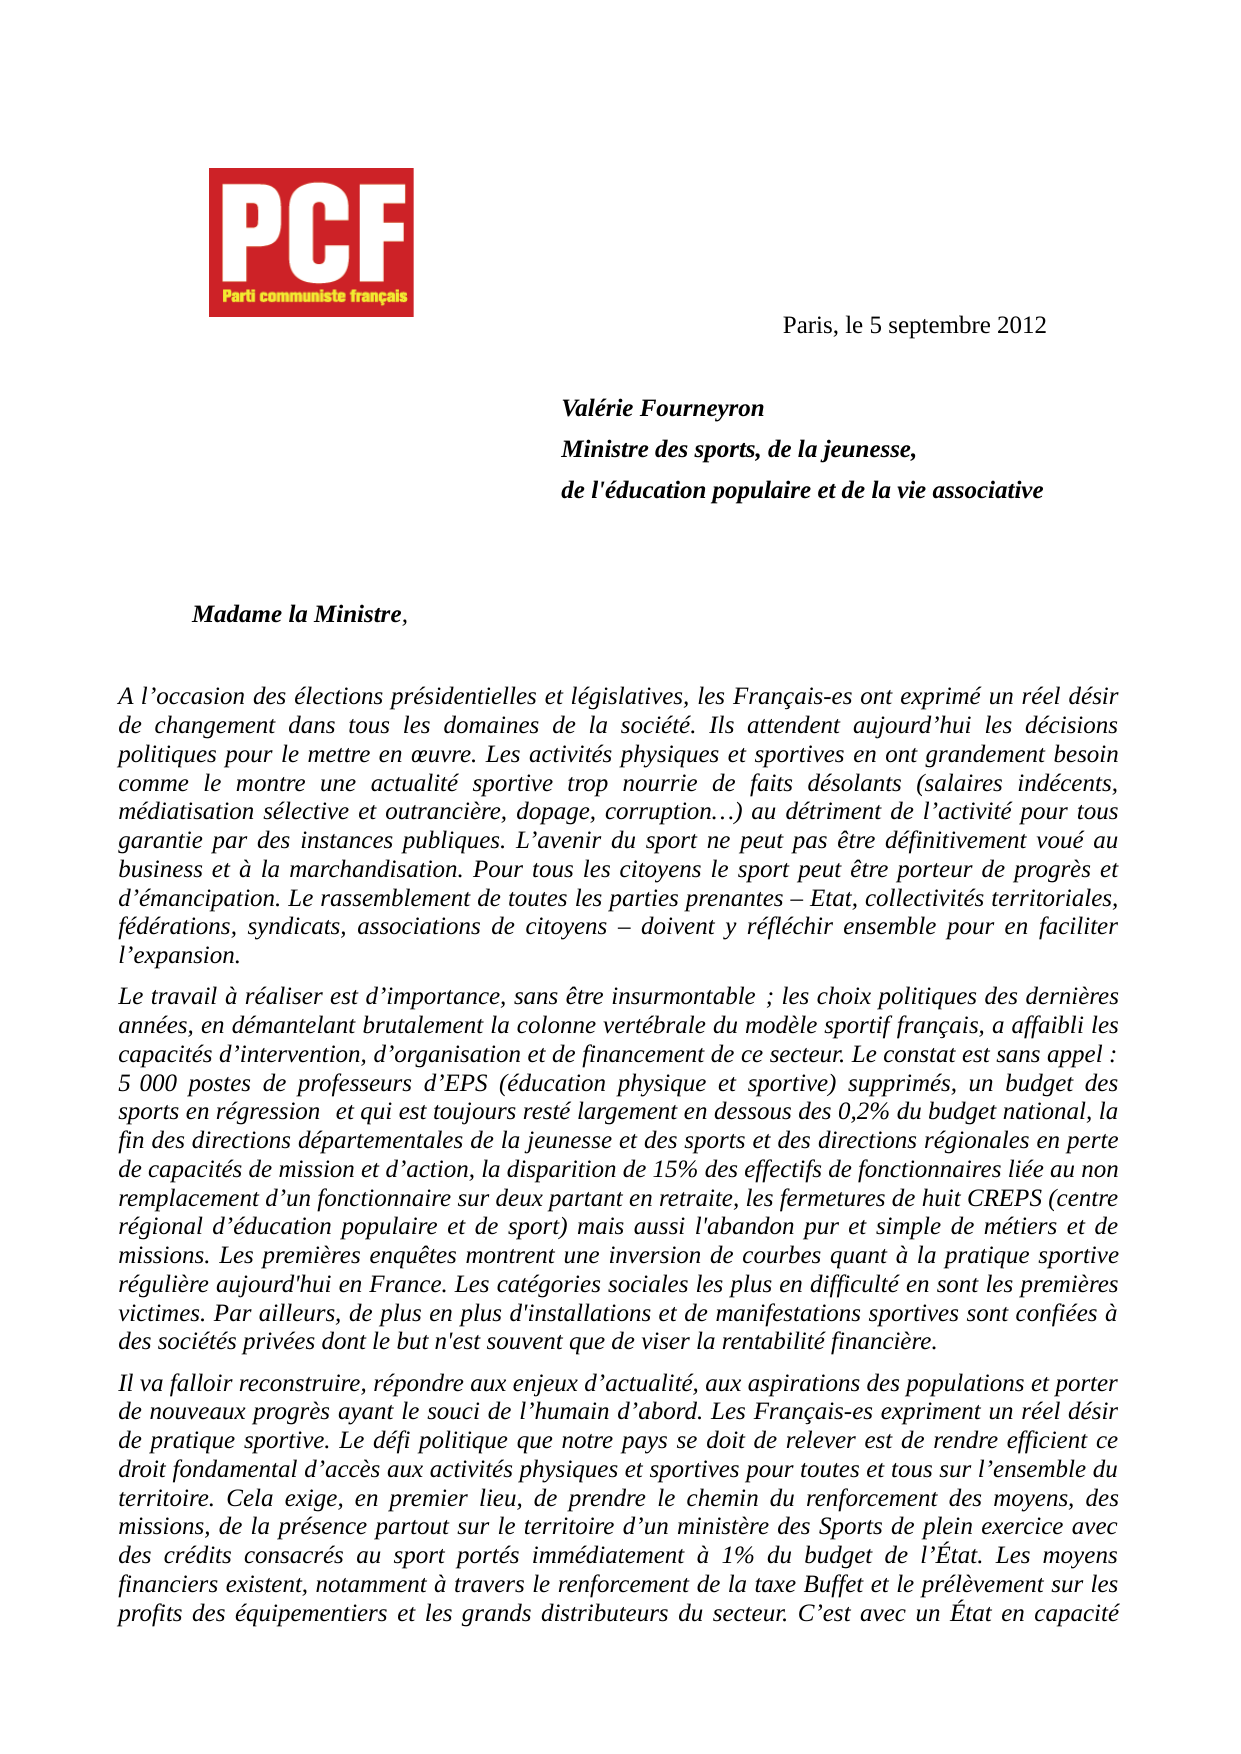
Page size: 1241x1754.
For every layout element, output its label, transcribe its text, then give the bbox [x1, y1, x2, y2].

text Il va falloir reconstruire, répondre aux enjeux d’actualité, aux aspirations des populations et porter de nouveaux progrès ayant le souci de l’humain d’abord. Les Français-es expriment un réel désir de pratique sportive. Le défi politique que notre pays se doit de relever est de rendre efficient ce droit fondamental d’accès aux activités physiques et sportives pour toutes et tous sur l’ensemble du territoire. Cela exige, en premier lieu, de prendre le chemin du renforcement des moyens, des missions, de la présence partout sur le territoire d’un ministère des Sports de plein exercice avec des crédits consacrés au sport portés immédiatement à 1% du budget de l’État. Les moyens financiers existent, notamment à travers le renforcement de la taxe Buffet et le prélèvement sur les profits des équipementiers et les grands distributeurs du secteur. C’est avec un État en capacité [118, 1368, 1122, 1626]
text Ministre des sports, de la jeunesse, [192, 434, 1122, 463]
text Madame la Ministre, [192, 599, 1122, 628]
text Paris, le 5 septembre 2012 [192, 159, 1122, 339]
text Le travail à réaliser est d’importance, sans être insurmontable ; les choix politiques des dernières années, en démantelant brutalement la colonne vertébrale du modèle sportif français, a affaibli les capacités d’intervention, d’organisation et de financement de ce secteur. Le constat est sans appel : 5 000 postes de professeurs d’EPS (éducation physique et sportive) supprimés, un budget des sports en régression et qui est toujours resté largement en dessous des 0,2% du budget national, la fin des directions départementales de la jeunesse et des sports et des directions régionales en perte de capacités de mission et d’action, la disparition de 15% des effectifs de fonctionnaires liée au non remplacement d’un fonctionnaire sur deux partant en retraite, les fermetures de huit CREPS (centre régional d’éducation populaire et de sport) mais aussi l'abandon pur et simple de métiers et de missions. Les premières enquêtes montrent une inversion de courbes quant à la pratique sportive régulière aujourd'hui en France. Les catégories sociales les plus en difficulté en sont les premières victimes. Par ailleurs, de plus en plus d'installations et de manifestations sportives sont confiées à des sociétés privées dont le but n'est souvent que de viser la rentabilité financière. [118, 981, 1122, 1355]
text A l’occasion des élections présidentielles et législatives, les Français-es ont exprimé un réel désir de changement dans tous les domaines de la société. Ils attendent aujourd’hui les décisions politiques pour le mettre en œuvre. Les activités physiques et sportives en ont grandement besoin comme le montre une actualité sportive trop nourrie de faits désolants (salaires indécents, médiatisation sélective et outrancière, dopage, corruption…) au détriment de l’activité pour tous garantie par des instances publiques. L’avenir du sport ne peut pas être définitivement voué au business et à la marchandisation. Pour tous les citoyens le sport peut être porteur de progrès et d’émancipation. Le rassemblement de toutes les parties prenantes – Etat, collectivités territoriales, fédérations, syndicats, associations de citoyens – doivent y réfléchir ensemble pour en faciliter l’expansion. [118, 681, 1122, 969]
text Valérie Fourneyron [192, 393, 1122, 421]
text de l'éducation populaire et de la vie associative [192, 475, 1122, 504]
